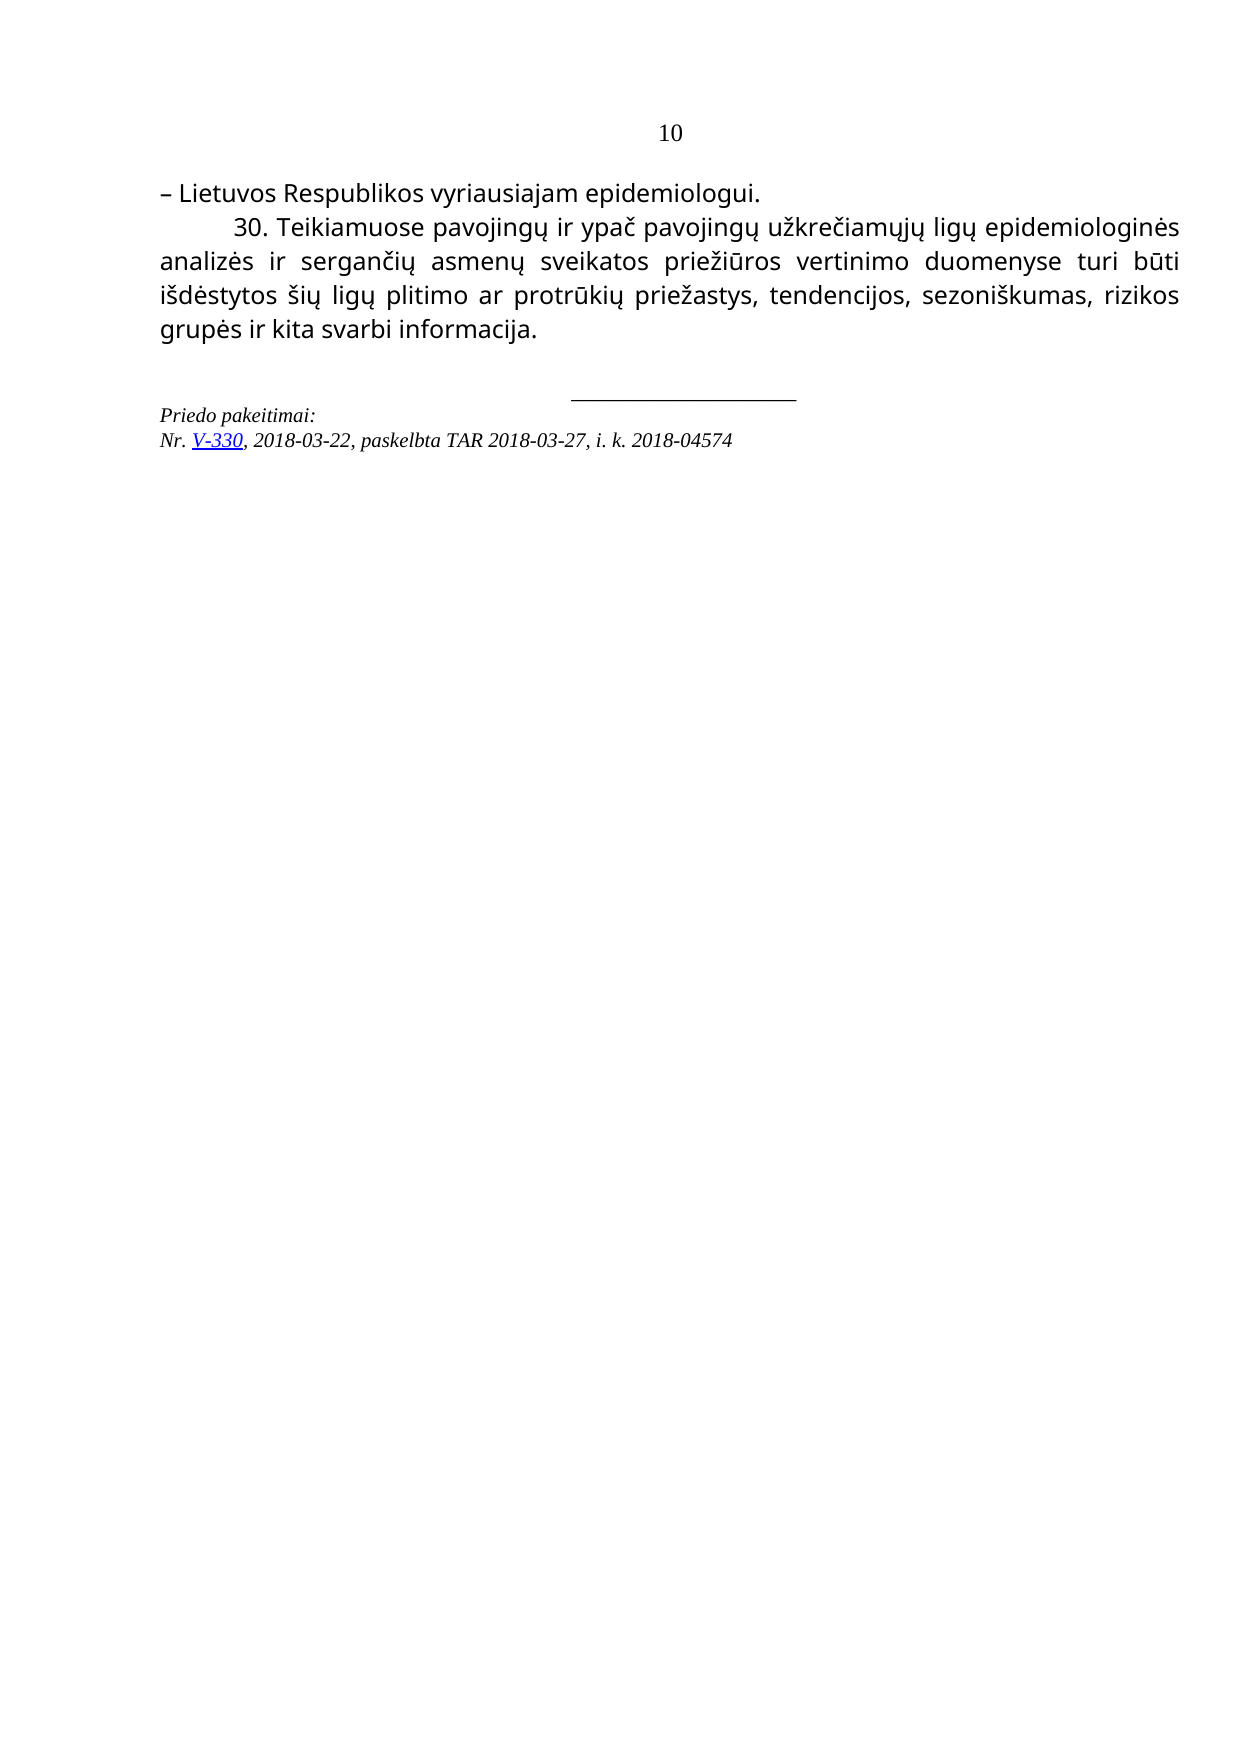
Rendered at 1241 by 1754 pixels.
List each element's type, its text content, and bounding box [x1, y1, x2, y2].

text Nr. V-330, 2018-03-22, paskelbta TAR 2018-03-27, i. k. 2018-04574 [159, 427, 1181, 452]
text 30. Teikiamuose pavojingų ir ypač pavojingų užkrečiamųjų ligų epidemiologinės analizės ir sergančių asmenų sveikatos priežiūros vertinimo duomenyse turi būti išdėstytos šių ligų plitimo ar protrūkių priežastys, tendencijos, sezoniškumas, rizikos grupės ir kita svarbi informacija. [159, 210, 1181, 346]
text __________________ [159, 375, 1208, 403]
text Priedo pakeitimai: [159, 403, 1181, 427]
text – Lietuvos Respublikos vyriausiajam epidemiologui. [159, 176, 1181, 210]
